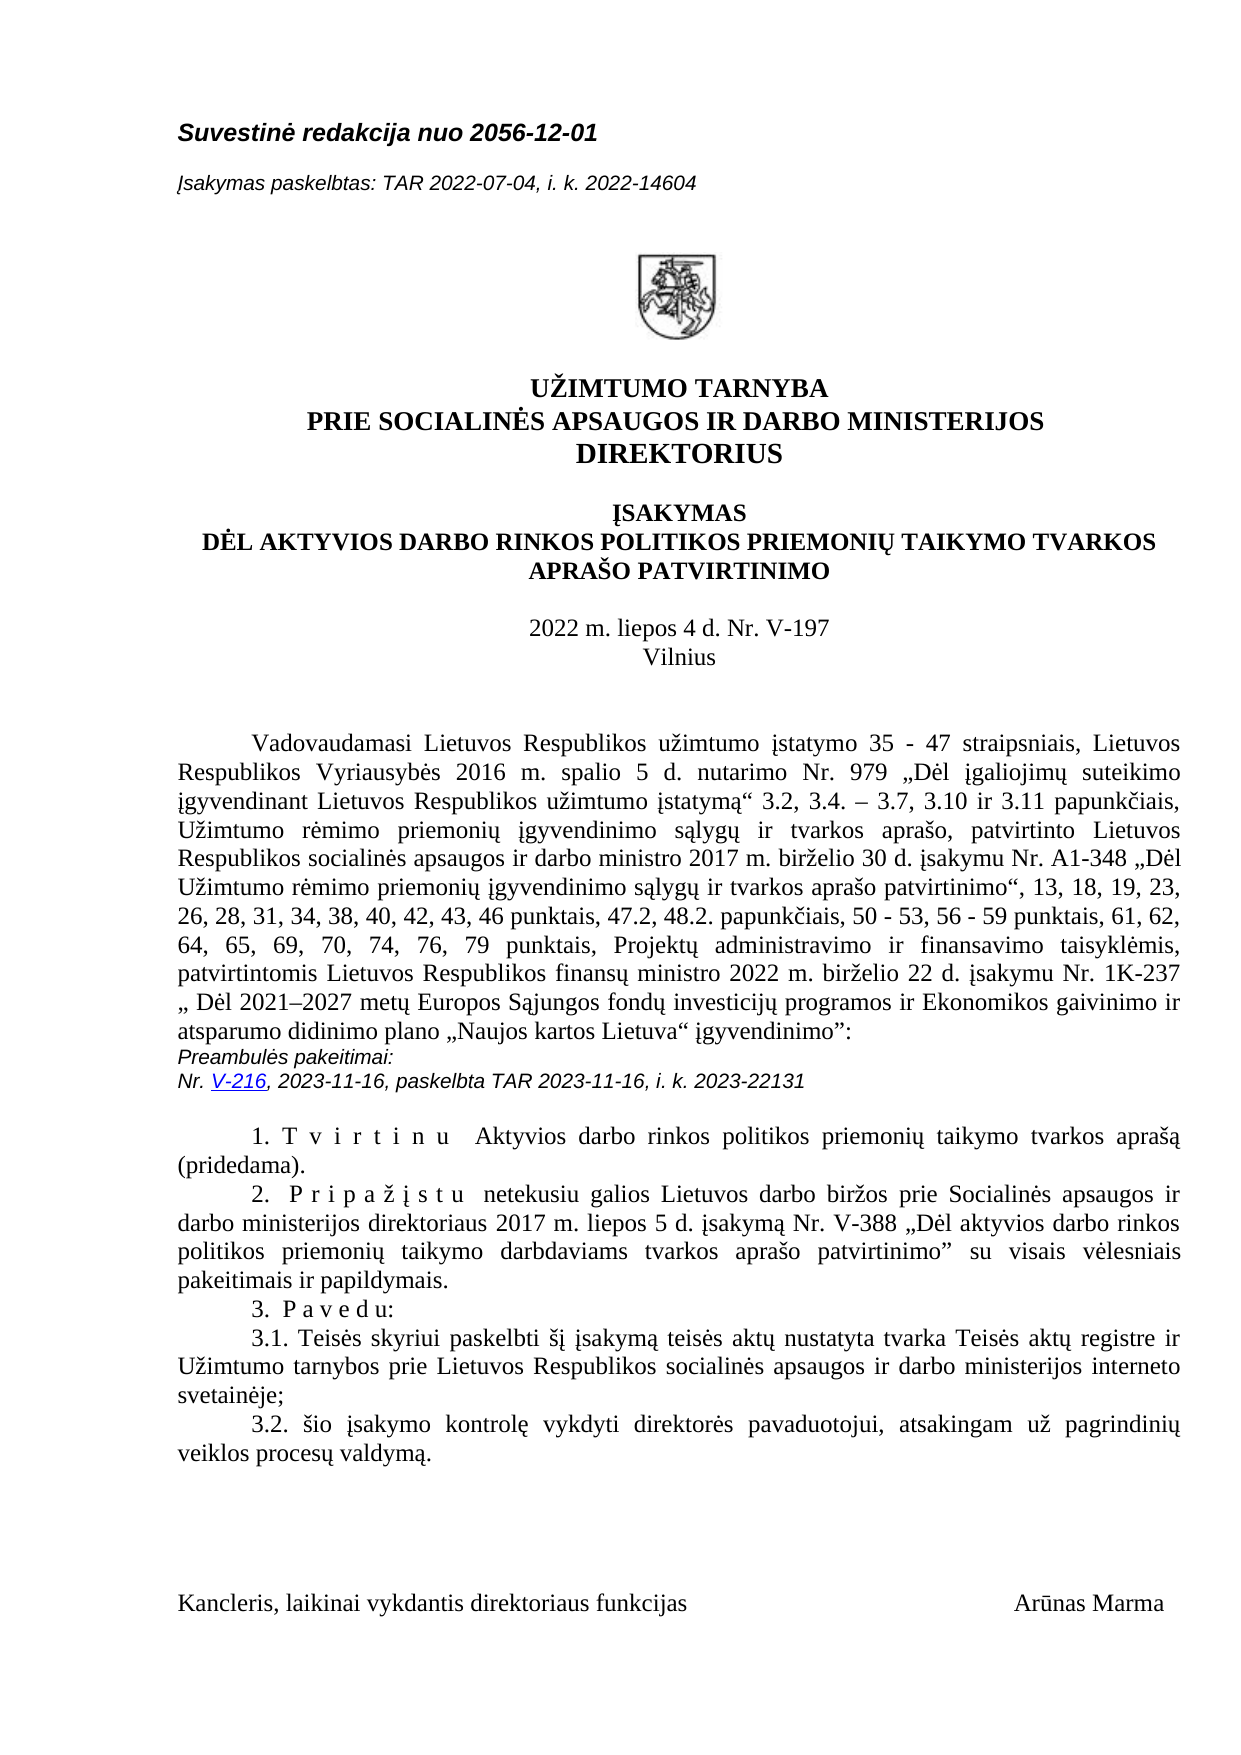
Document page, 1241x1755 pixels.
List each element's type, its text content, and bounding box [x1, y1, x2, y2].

text ĮSAKYMAS [177, 498, 1181, 527]
text 3. P a v e d u: [177, 1294, 1181, 1323]
text Vadovaudamasi Lietuvos Respublikos užimtumo įstatymo 35 - 47 straipsniais, Lietuvos Respublikos Vyriausybės 2016 m. spalio 5 d. nutarimo Nr. 979 „Dėl įgaliojimų suteikimo įgyvendinant Lietuvos Respublikos užimtumo įstatymą“ 3.2, 3.4. – 3.7, 3.10 ir 3.11 papunkčiais, Užimtumo rėmimo priemonių įgyvendinimo sąlygų ir tvarkos aprašo, patvirtinto Lietuvos Respublikos socialinės apsaugos ir darbo ministro 2017 m. birželio 30 d. įsakymu Nr. A1-348 „Dėl Užimtumo rėmimo priemonių įgyvendinimo sąlygų ir tvarkos aprašo patvirtinimo“, 13, 18, 19, 23, 26, 28, 31, 34, 38, 40, 42, 43, 46 punktais, 47.2, 48.2. papunkčiais, 50 - 53, 56 - 59 punktais, 61, 62, 64, 65, 69, 70, 74, 76, 79 punktais, Projektų administravimo ir finansavimo taisyklėmis, patvirtintomis Lietuvos Respublikos finansų ministro 2022 m. birželio 22 d. įsakymu Nr. 1K-237 „ Dėl 2021–2027 metų Europos Sąjungos fondų investicijų programos ir Ekonomikos gaivinimo ir atsparumo didinimo plano „Naujos kartos Lietuva“ įgyvendinimo”: [177, 728, 1181, 1045]
text 2022 m. liepos 4 d. Nr. V-197 [177, 613, 1181, 642]
text 1. T v i r t i n u Aktyvios darbo rinkos politikos priemonių taikymo tvarkos aprašą (pridedama). [177, 1121, 1181, 1179]
text DIREKTORIUS [177, 436, 1181, 470]
text Įsakymas paskelbtas: TAR 2022-07-04, i. k. 2022-14604 [177, 171, 1181, 195]
text Suvestinė redakcija nuo 2056-12-01 [177, 118, 1181, 147]
text UŽIMTUMO TARNYBA [177, 372, 1181, 403]
text Kancleris, laikinai vykdantis direktoriaus funkcijas Arūnas Marma [177, 1579, 1181, 1616]
text 3.1. Teisės skyriui paskelbti šį įsakymą teisės aktų nustatyta tvarka Teisės aktų registre ir Užimtumo tarnybos prie Lietuvos Respublikos socialinės apsaugos ir darbo ministerijos interneto svetainėje; [177, 1323, 1181, 1409]
text Vilnius [177, 642, 1181, 671]
text DĖL AKTYVIOS DARBO RINKOS POLITIKOS PRIEMONIŲ TAIKYMO TVARKOS APRAŠO PATVIRTINIMO [177, 527, 1181, 585]
text 2. Pripažįstu netekusiu galios Lietuvos darbo biržos prie Socialinės apsaugos ir darbo ministerijos direktoriaus 2017 m. liepos 5 d. įsakymą Nr. V-388 „Dėl aktyvios darbo rinkos politikos priemonių taikymo darbdaviams tvarkos aprašo patvirtinimo” su visais vėlesniais pakeitimais ir papildymais. [177, 1179, 1181, 1294]
text PRIE SOCIALINĖS APSAUGOS IR DARBO MINISTERIJOS [177, 405, 1181, 436]
text Preambulės pakeitimai: [177, 1045, 1181, 1069]
text 3.2. šio įsakymo kontrolę vykdyti direktorės pavaduotojui, atsakingam už pagrindinių veiklos procesų valdymą. [177, 1409, 1181, 1466]
text Nr. V-216, 2023-11-16, paskelbta TAR 2023-11-16, i. k. 2023-22131 [177, 1069, 1181, 1093]
